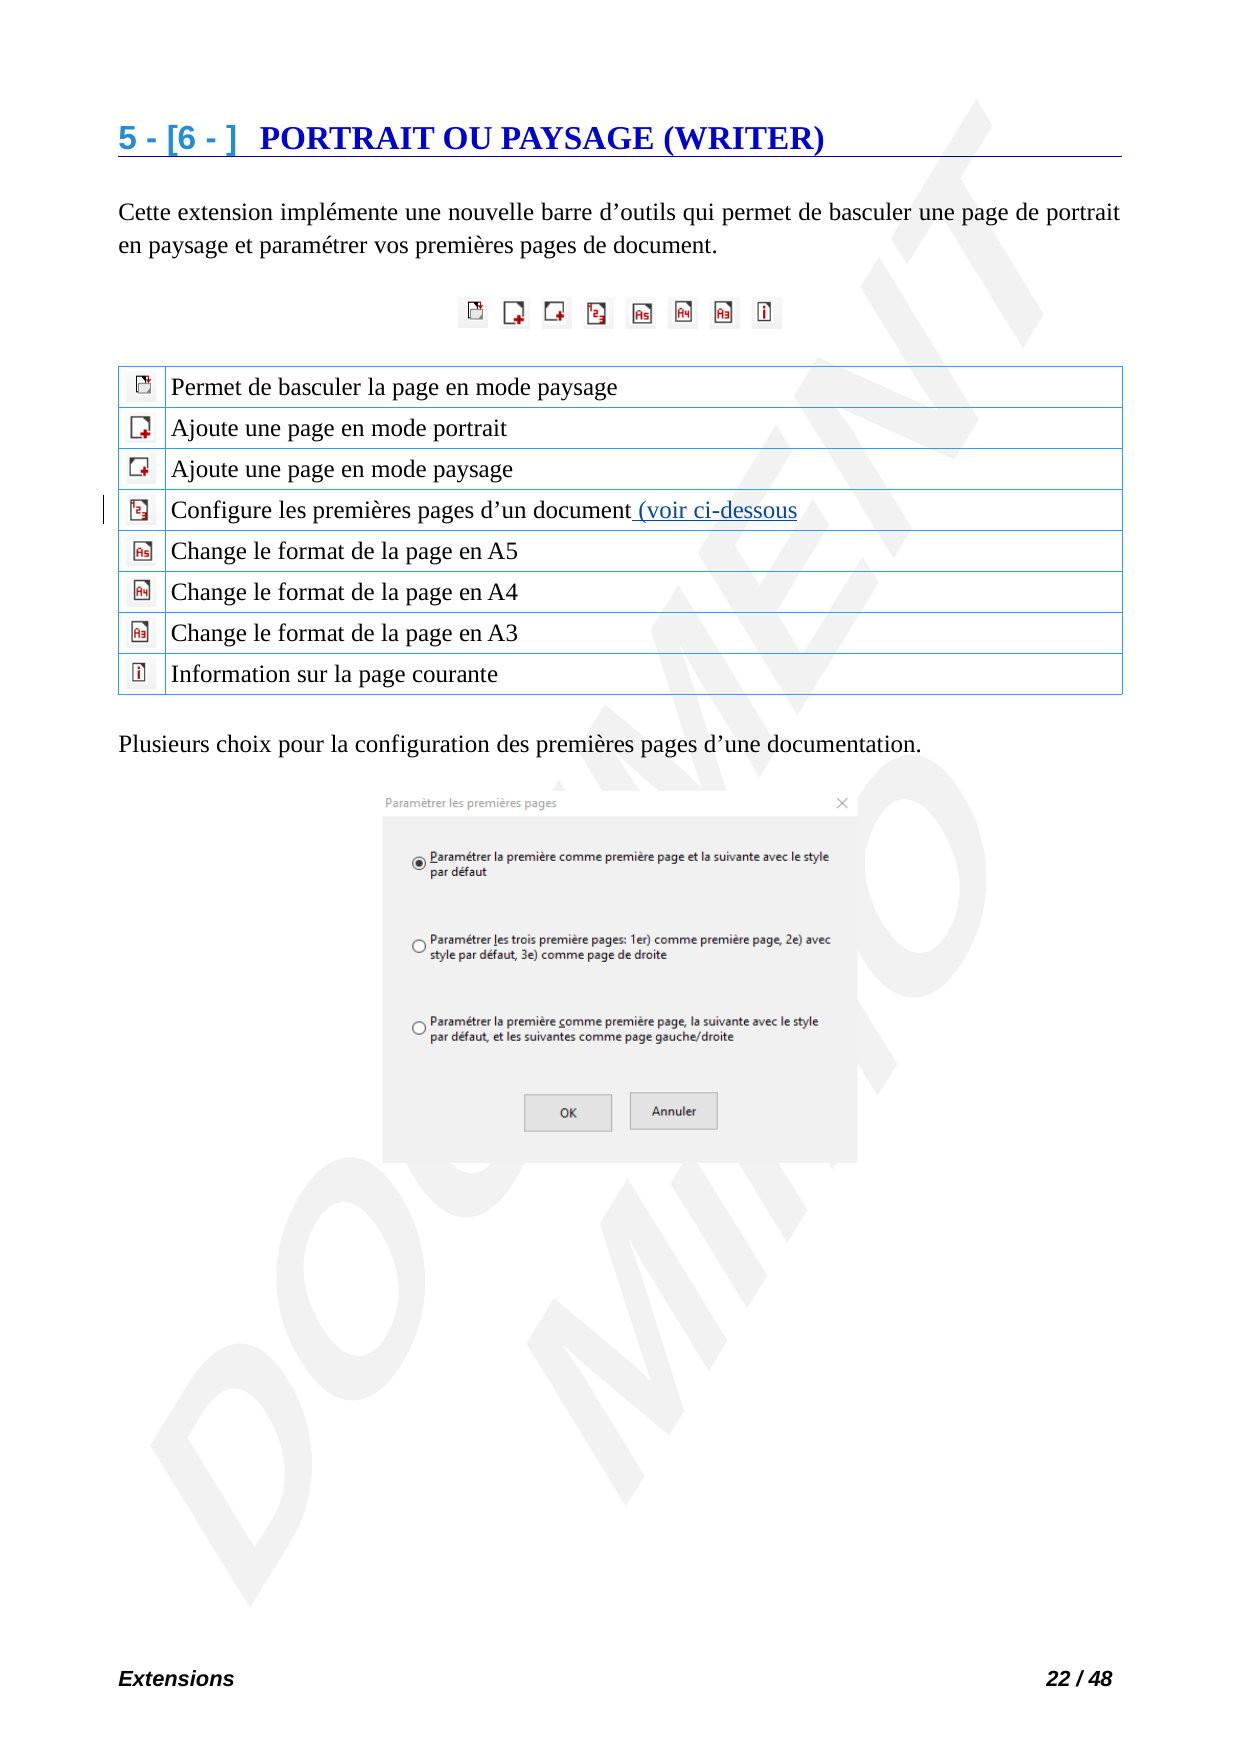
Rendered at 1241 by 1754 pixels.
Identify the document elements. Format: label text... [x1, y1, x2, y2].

table_header [746, 329, 788, 333]
table_cell Change le format de la page en A3 [166, 613, 1122, 653]
picture [126, 494, 157, 525]
picture [126, 535, 157, 566]
picture [458, 297, 489, 328]
table_cell [119, 531, 165, 571]
table_header [704, 292, 746, 328]
table_header [494, 329, 536, 333]
table_cell [119, 490, 165, 494]
picture [126, 371, 157, 402]
table_cell [119, 654, 165, 694]
table_cell [119, 572, 165, 612]
table_header [662, 329, 704, 333]
picture [126, 658, 157, 689]
picture [382, 791, 858, 1163]
table_cell [119, 408, 165, 412]
table_header [494, 292, 536, 328]
picture [709, 297, 740, 329]
picture [667, 297, 699, 329]
picture [126, 453, 157, 484]
picture [126, 576, 157, 607]
picture [499, 297, 531, 329]
table_header [746, 292, 788, 328]
table_header [578, 292, 620, 328]
table_header [536, 292, 578, 328]
table_cell Information sur la page courante [166, 654, 1122, 694]
table_header [620, 329, 662, 333]
picture [625, 297, 657, 329]
picture [126, 412, 157, 443]
table_cell Ajoute une page en mode portrait [166, 408, 1122, 448]
table_header Permet de basculer la page en mode paysage [166, 367, 1122, 407]
text Cette extension implémente une nouvelle barre d’outils qui permet de basculer une page de portrait en paysage et paramétrer vos premières pages de document. [118, 195, 1122, 260]
picture [751, 297, 783, 329]
picture [126, 617, 157, 648]
table_header [620, 292, 662, 328]
table_cell [119, 449, 165, 453]
table_cell [119, 495, 165, 530]
table_header [119, 367, 165, 407]
table_cell Ajoute une page en mode paysage [166, 449, 1122, 489]
table_cell Change le format de la page en A5 [166, 531, 1122, 571]
table_header [536, 329, 578, 333]
table_header [578, 329, 620, 333]
picture [583, 297, 615, 329]
table_cell [119, 413, 165, 448]
text Plusieurs choix pour la configuration des premières pages d’une documentation. [118, 727, 1122, 759]
picture [541, 297, 573, 329]
table_header [704, 329, 746, 333]
table_header [662, 292, 704, 328]
table_cell Change le format de la page en A4 [166, 572, 1122, 612]
table_header [453, 292, 494, 333]
table_cell Configure les premières pages d’un document (voir ci-dessous [166, 490, 1122, 530]
table_cell [119, 454, 165, 489]
table_cell [119, 613, 165, 653]
subtitle Portrait ou paysage (Writer) [118, 118, 1122, 156]
